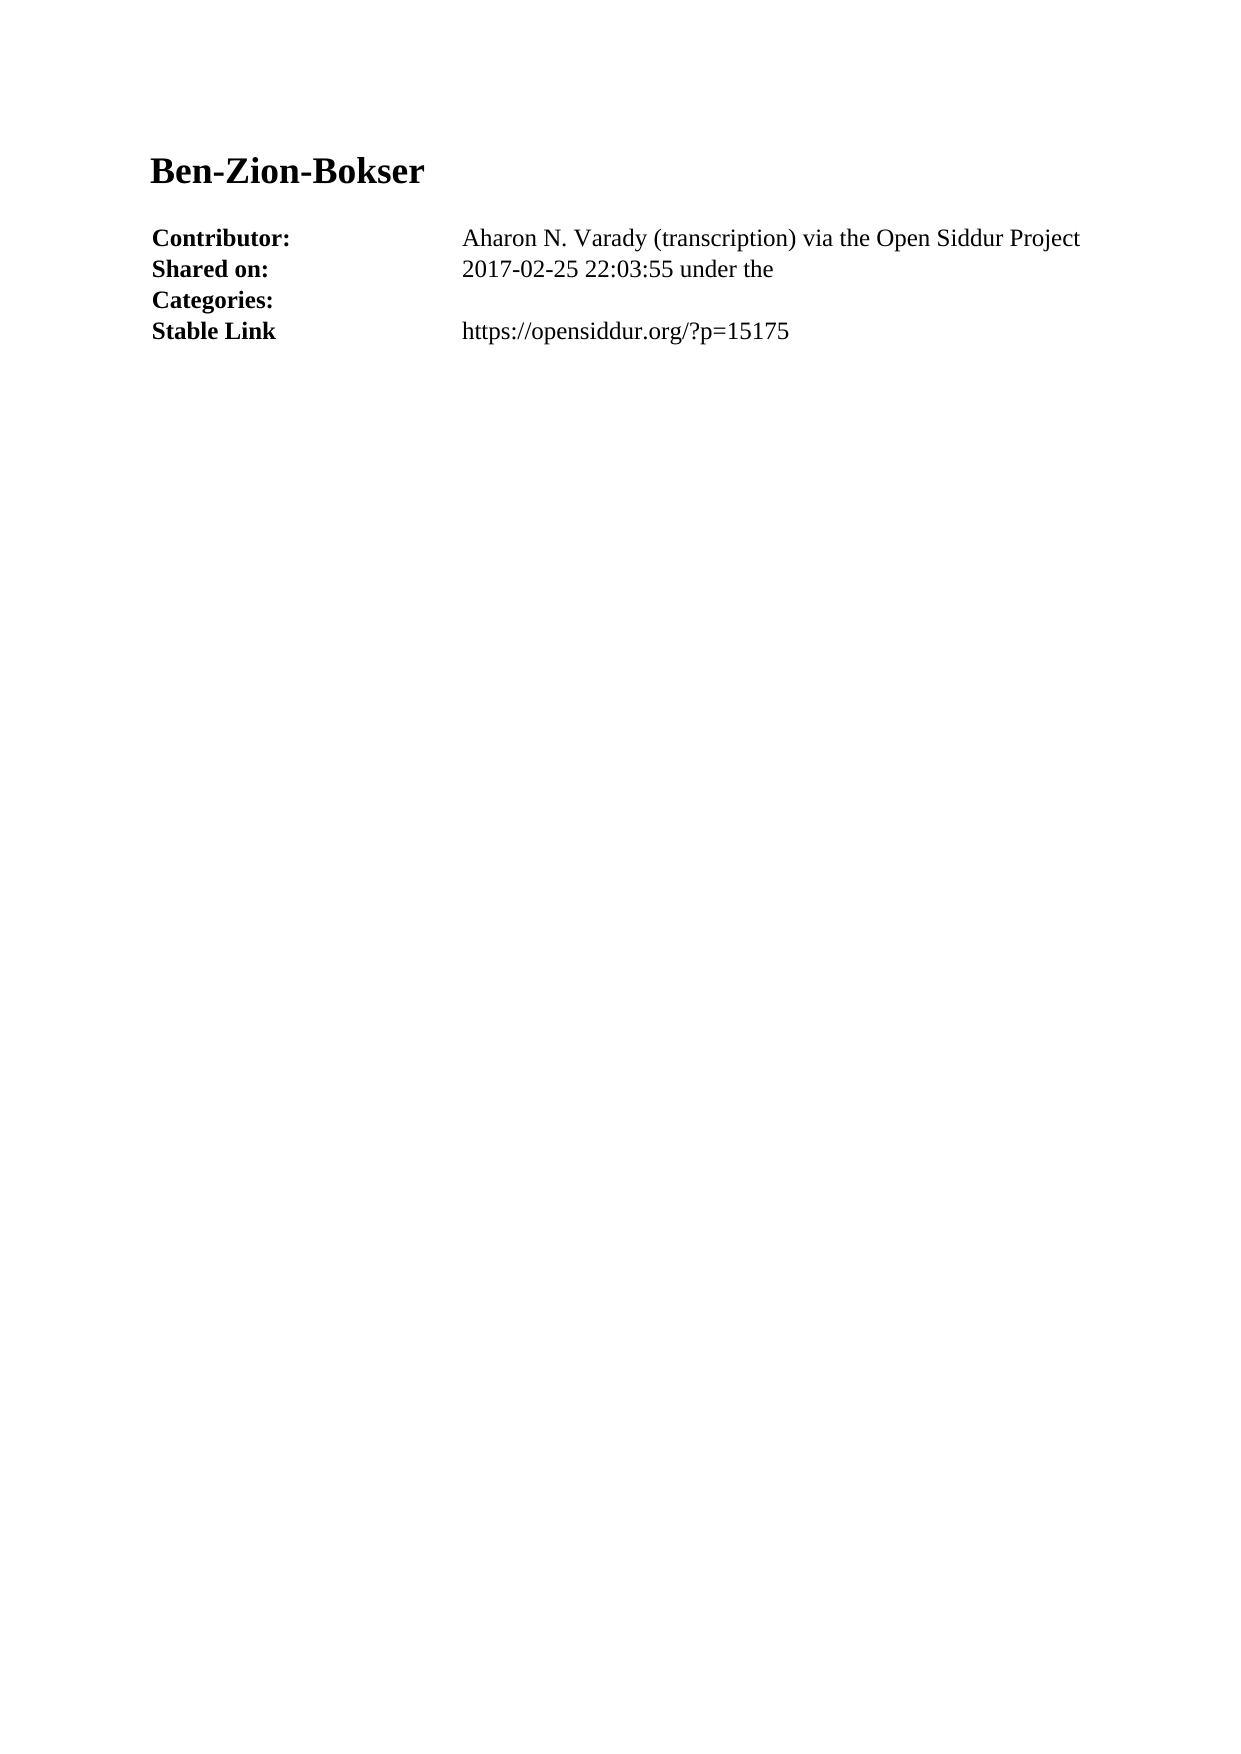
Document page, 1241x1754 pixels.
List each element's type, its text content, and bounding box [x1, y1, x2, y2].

table_header Aharon N. Varady (transcription) via the Open Siddur Project [460, 223, 1090, 253]
table_cell Stable Link [150, 315, 460, 346]
table_header Contributor: [150, 223, 460, 253]
table_cell [460, 284, 1090, 315]
table_cell Shared on: [150, 254, 460, 284]
table_cell https://opensiddur.org/?p=15175 [460, 315, 1090, 346]
table_cell Categories: [150, 284, 460, 315]
subtitle Ben-Zion-Bokser [150, 150, 1090, 192]
table_cell 2017-02-25 22:03:55 under the [460, 254, 1090, 284]
